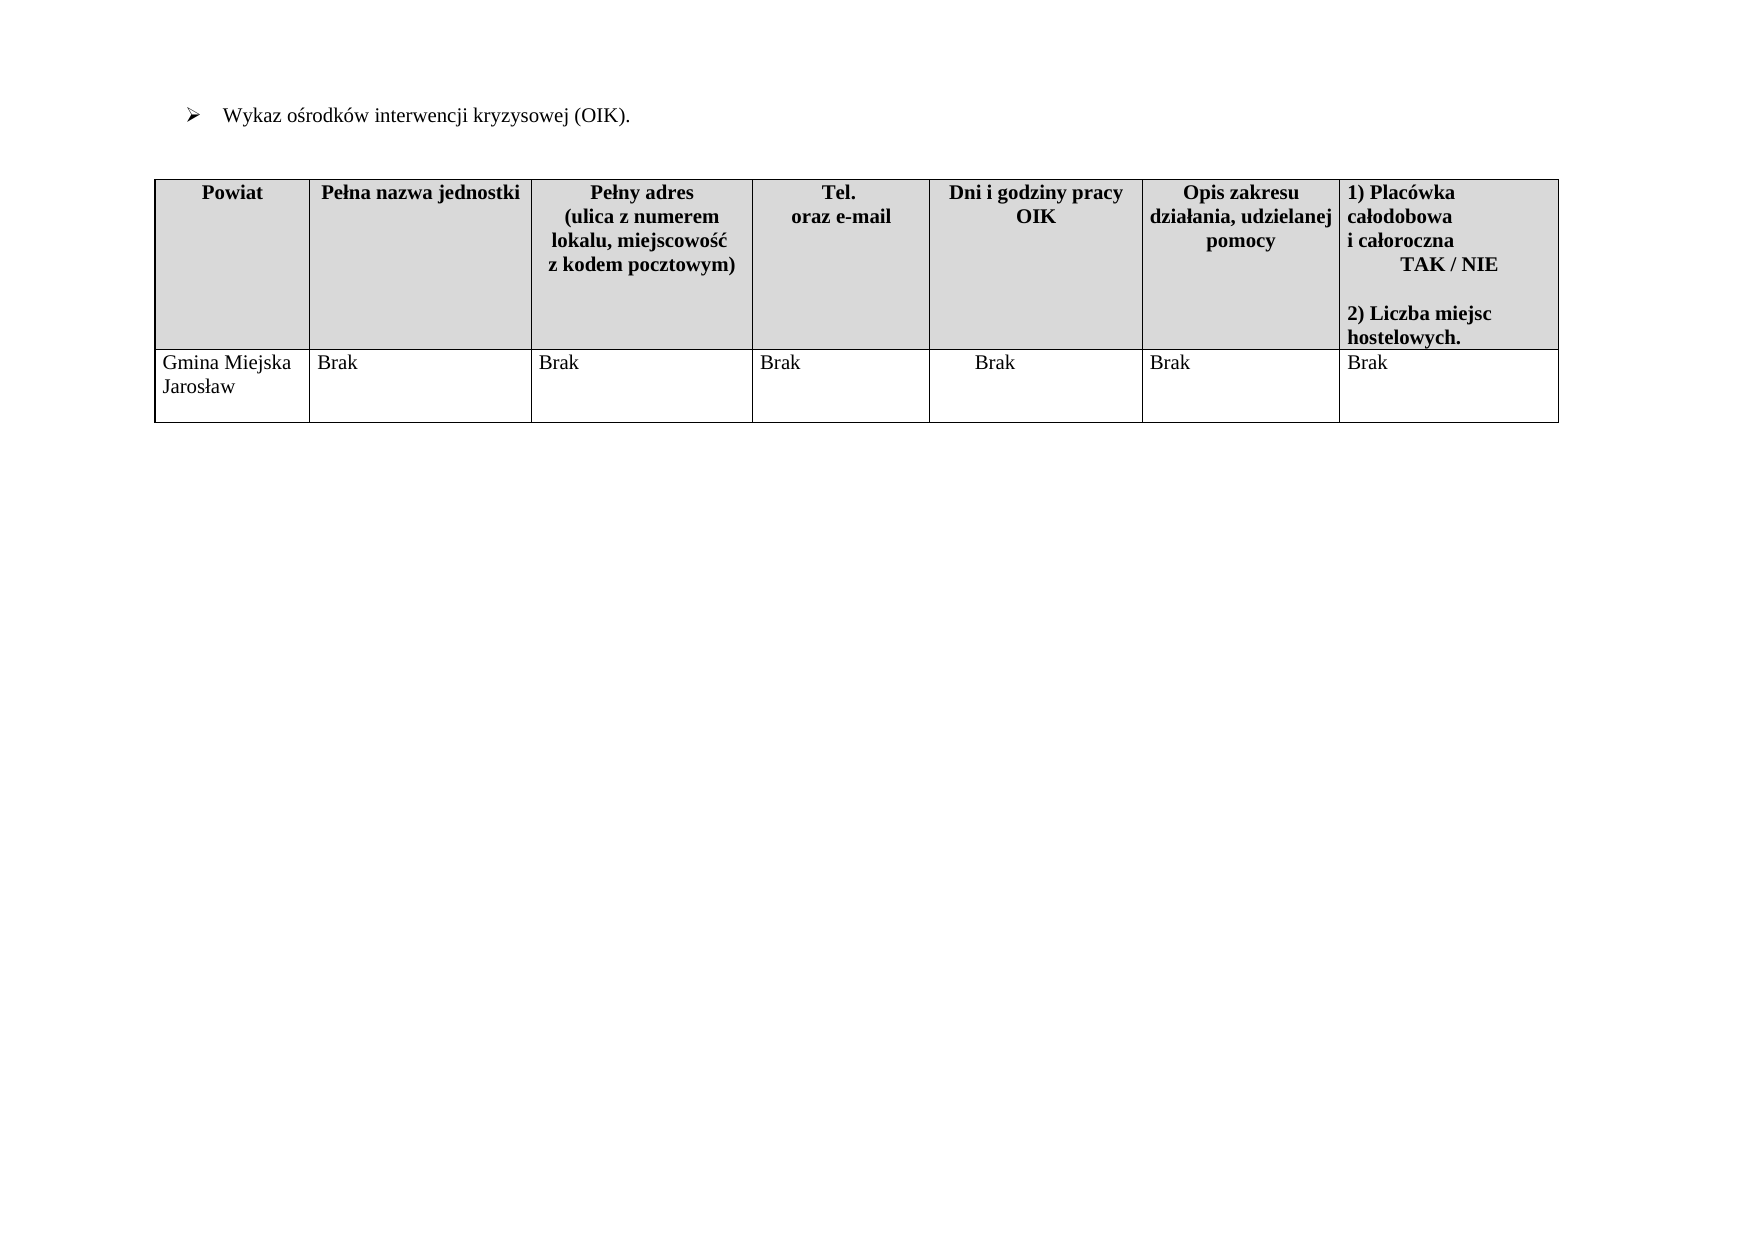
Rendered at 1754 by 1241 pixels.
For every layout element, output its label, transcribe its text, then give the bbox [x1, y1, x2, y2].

table_header Pełna nazwa jednostki [310, 180, 531, 349]
table_header Powiat [156, 180, 309, 349]
table_header Pełny adres (ulica z numerem lokalu, miejscowość z kodem pocztowym) [532, 180, 752, 349]
table_cell Brak [930, 350, 1142, 422]
table_cell Brak [753, 350, 929, 422]
table_cell Brak [1340, 350, 1558, 422]
table_cell Brak [1143, 350, 1339, 422]
table_cell Brak [532, 350, 752, 422]
table_cell Gmina Miejska Jarosław [156, 350, 309, 422]
table_header Tel. oraz e-mail [753, 180, 929, 349]
table_header 1) Placówka całodobowa i całoroczna TAK / NIE 2) Liczba miejsc hostelowych. [1340, 180, 1558, 349]
table_cell Brak [310, 350, 531, 422]
list Wykaz ośrodków interwencji kryzysowej (OIK). [185, 103, 1606, 127]
table_header Dni i godziny pracy OIK [930, 180, 1142, 349]
table_header Opis zakresu działania, udzielanej pomocy [1143, 180, 1339, 349]
